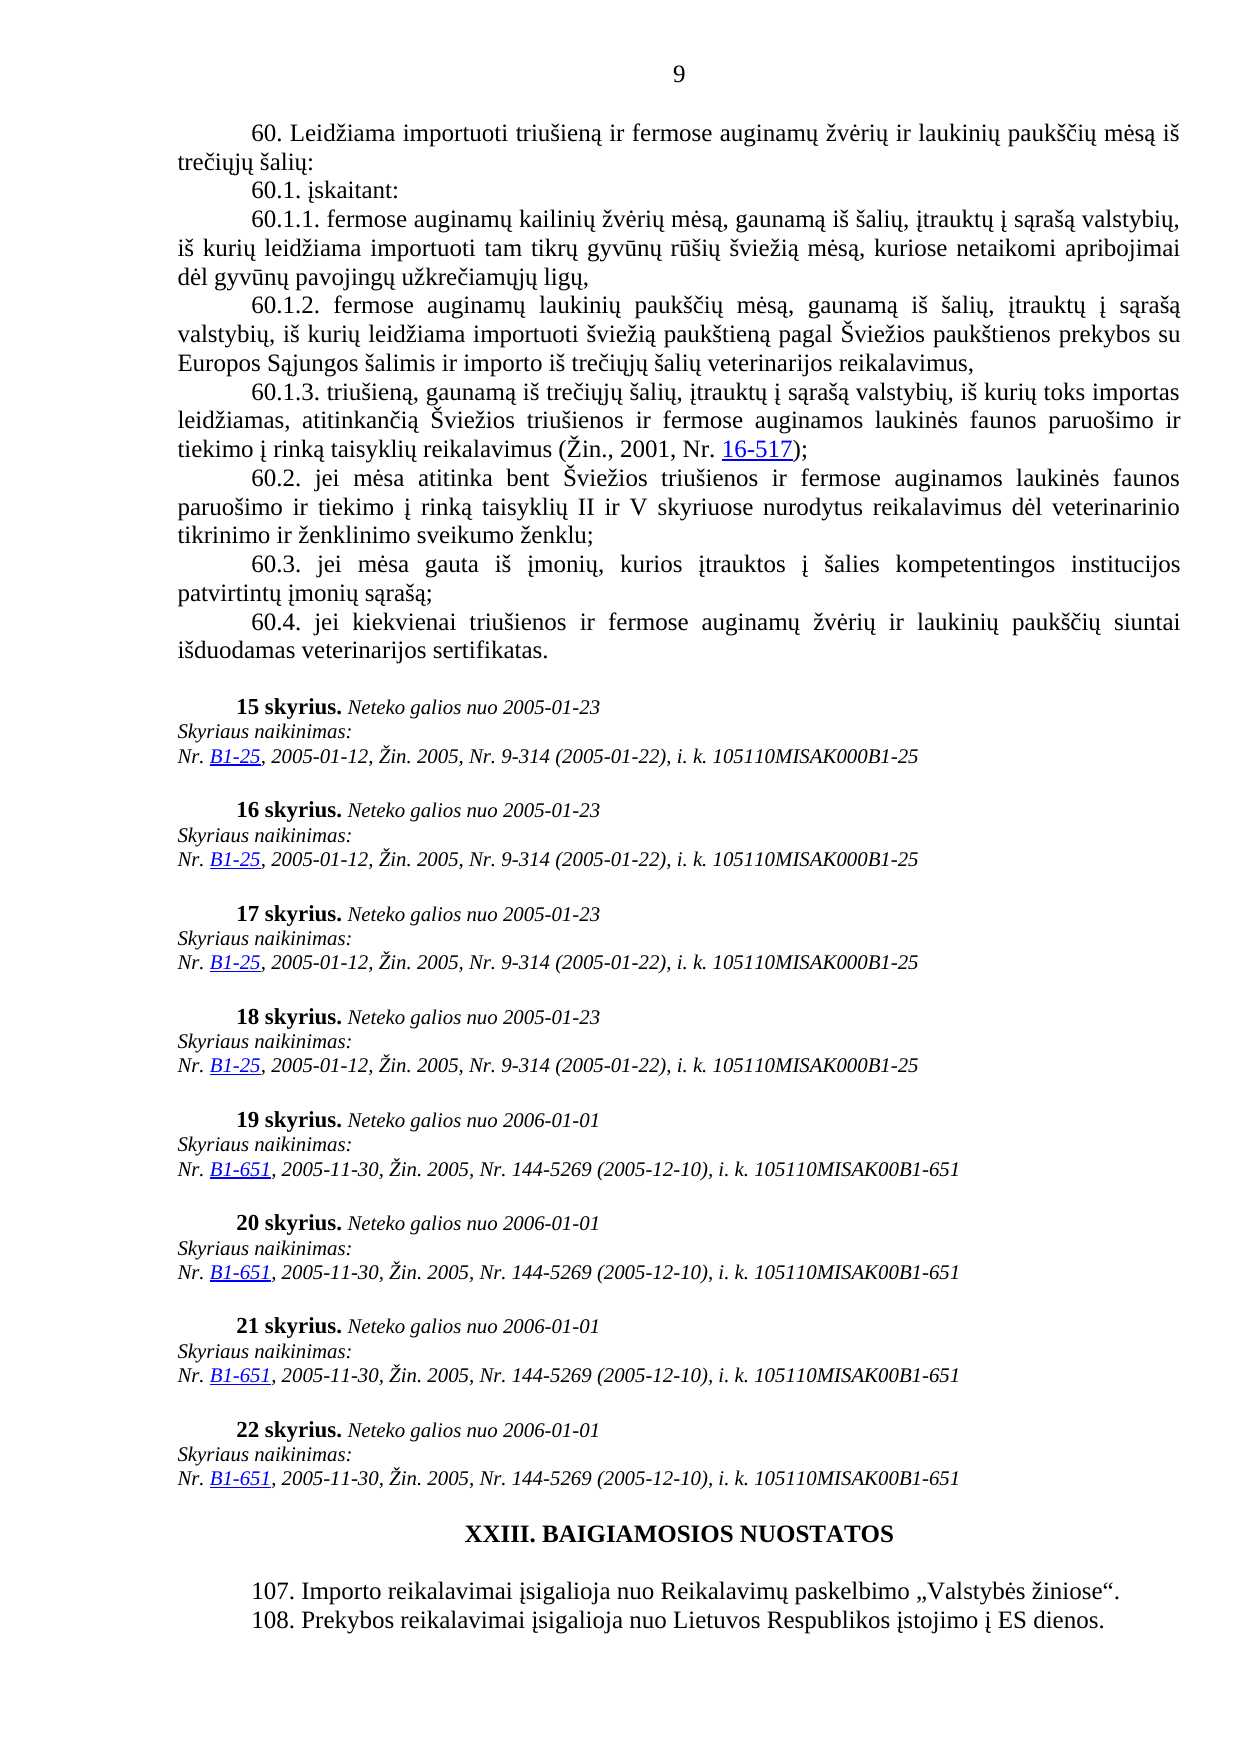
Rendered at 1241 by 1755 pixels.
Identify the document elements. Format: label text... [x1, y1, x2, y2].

text Skyriaus naikinimas: [177, 1339, 1181, 1363]
text 60.1. įskaitant: [177, 176, 1181, 204]
text 107. Importo reikalavimai įsigalioja nuo Reikalavimų paskelbimo „Valstybės žiniose“. [177, 1576, 1181, 1605]
text Skyriaus naikinimas: [177, 823, 1181, 847]
text Nr. B1-25, 2005-01-12, Žin. 2005, Nr. 9-314 (2005-01-22), i. k. 105110MISAK000B1-25 [177, 1053, 1181, 1077]
text 60.1.1. fermose auginamų kailinių žvėrių mėsą, gaunamą iš šalių, įtrauktų į sąrašą valstybių, iš kurių leidžiama importuoti tam tikrų gyvūnų rūšių šviežią mėsą, kuriose netaikomi apribojimai dėl gyvūnų pavojingų užkrečiamųjų ligų, [177, 204, 1181, 291]
text Skyriaus naikinimas: [177, 1236, 1181, 1260]
text XXIII. BAIGIAMOSIOS NUOSTATOS [177, 1519, 1181, 1548]
text Nr. B1-25, 2005-01-12, Žin. 2005, Nr. 9-314 (2005-01-22), i. k. 105110MISAK000B1-25 [177, 743, 1181, 768]
text 60.4. jei kiekvienai triušienos ir fermose auginamų žvėrių ir laukinių paukščių siuntai išduodamas veterinarijos sertifikatas. [177, 607, 1181, 664]
text 17 skyrius. Neteko galios nuo 2005-01-23 [177, 899, 1181, 926]
text Nr. B1-25, 2005-01-12, Žin. 2005, Nr. 9-314 (2005-01-22), i. k. 105110MISAK000B1-25 [177, 950, 1181, 974]
text 60.3. jei mėsa gauta iš įmonių, kurios įtrauktos į šalies kompetentingos institucijos patvirtintų įmonių sąrašą; [177, 549, 1181, 607]
text 108. Prekybos reikalavimai įsigalioja nuo Lietuvos Respublikos įstojimo į ES dienos. [177, 1605, 1181, 1634]
text Nr. B1-651, 2005-11-30, Žin. 2005, Nr. 144-5269 (2005-12-10), i. k. 105110MISAK00B1-651 [177, 1156, 1181, 1181]
text 15 skyrius. Neteko galios nuo 2005-01-23 [177, 693, 1181, 719]
text 60.2. jei mėsa atitinka bent Šviežios triušienos ir fermose auginamos laukinės faunos paruošimo ir tiekimo į rinką taisyklių II ir V skyriuose nurodytus reikalavimus dėl veterinarinio tikrinimo ir ženklinimo sveikumo ženklu; [177, 463, 1181, 549]
text 20 skyrius. Neteko galios nuo 2006-01-01 [177, 1209, 1181, 1236]
text Nr. B1-25, 2005-01-12, Žin. 2005, Nr. 9-314 (2005-01-22), i. k. 105110MISAK000B1-25 [177, 847, 1181, 871]
text 18 skyrius. Neteko galios nuo 2005-01-23 [177, 1003, 1181, 1029]
text 21 skyrius. Neteko galios nuo 2006-01-01 [177, 1312, 1181, 1339]
text Skyriaus naikinimas: [177, 719, 1181, 743]
text 22 skyrius. Neteko galios nuo 2006-01-01 [177, 1416, 1181, 1442]
text 16 skyrius. Neteko galios nuo 2005-01-23 [177, 796, 1181, 823]
text 60. Leidžiama importuoti triušieną ir fermose auginamų žvėrių ir laukinių paukščių mėsą iš trečiųjų šalių: [177, 118, 1181, 176]
text Skyriaus naikinimas: [177, 1442, 1181, 1466]
text Nr. B1-651, 2005-11-30, Žin. 2005, Nr. 144-5269 (2005-12-10), i. k. 105110MISAK00B1-651 [177, 1466, 1181, 1490]
text Nr. B1-651, 2005-11-30, Žin. 2005, Nr. 144-5269 (2005-12-10), i. k. 105110MISAK00B1-651 [177, 1363, 1181, 1387]
text Skyriaus naikinimas: [177, 926, 1181, 950]
text Skyriaus naikinimas: [177, 1029, 1181, 1053]
text 60.1.3. triušieną, gaunamą iš trečiųjų šalių, įtrauktų į sąrašą valstybių, iš kurių toks importas leidžiamas, atitinkančią Šviežios triušienos ir fermose auginamos laukinės faunos paruošimo ir tiekimo į rinką taisyklių reikalavimus (Žin., 2001, Nr. 16-517); [177, 377, 1181, 463]
text 19 skyrius. Neteko galios nuo 2006-01-01 [177, 1106, 1181, 1132]
text 60.1.2. fermose auginamų laukinių paukščių mėsą, gaunamą iš šalių, įtrauktų į sąrašą valstybių, iš kurių leidžiama importuoti šviežią paukštieną pagal Šviežios paukštienos prekybos su Europos Sąjungos šalimis ir importo iš trečiųjų šalių veterinarijos reikalavimus, [177, 291, 1181, 377]
text Nr. B1-651, 2005-11-30, Žin. 2005, Nr. 144-5269 (2005-12-10), i. k. 105110MISAK00B1-651 [177, 1260, 1181, 1284]
text Skyriaus naikinimas: [177, 1132, 1181, 1156]
